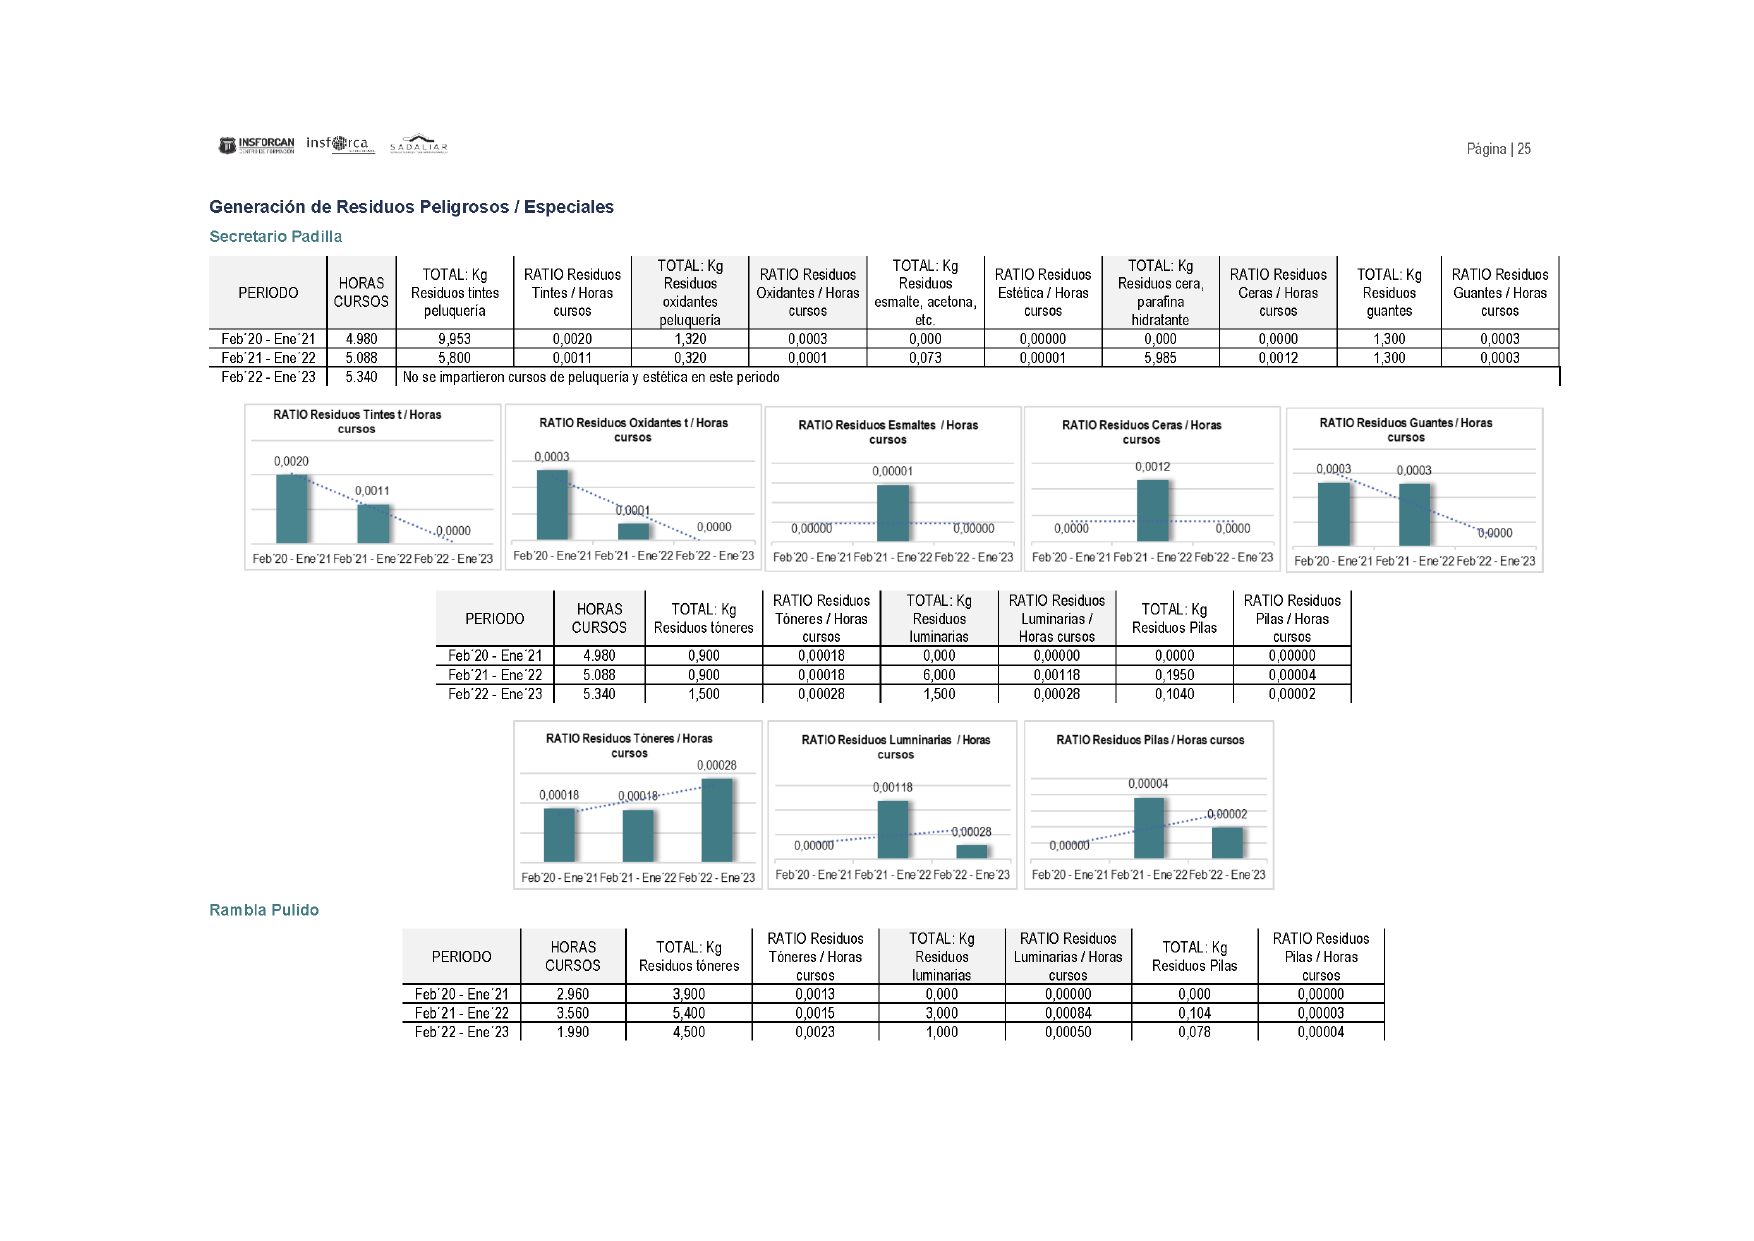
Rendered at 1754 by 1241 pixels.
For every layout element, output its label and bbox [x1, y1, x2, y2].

picture [147, 88, 1625, 1063]
